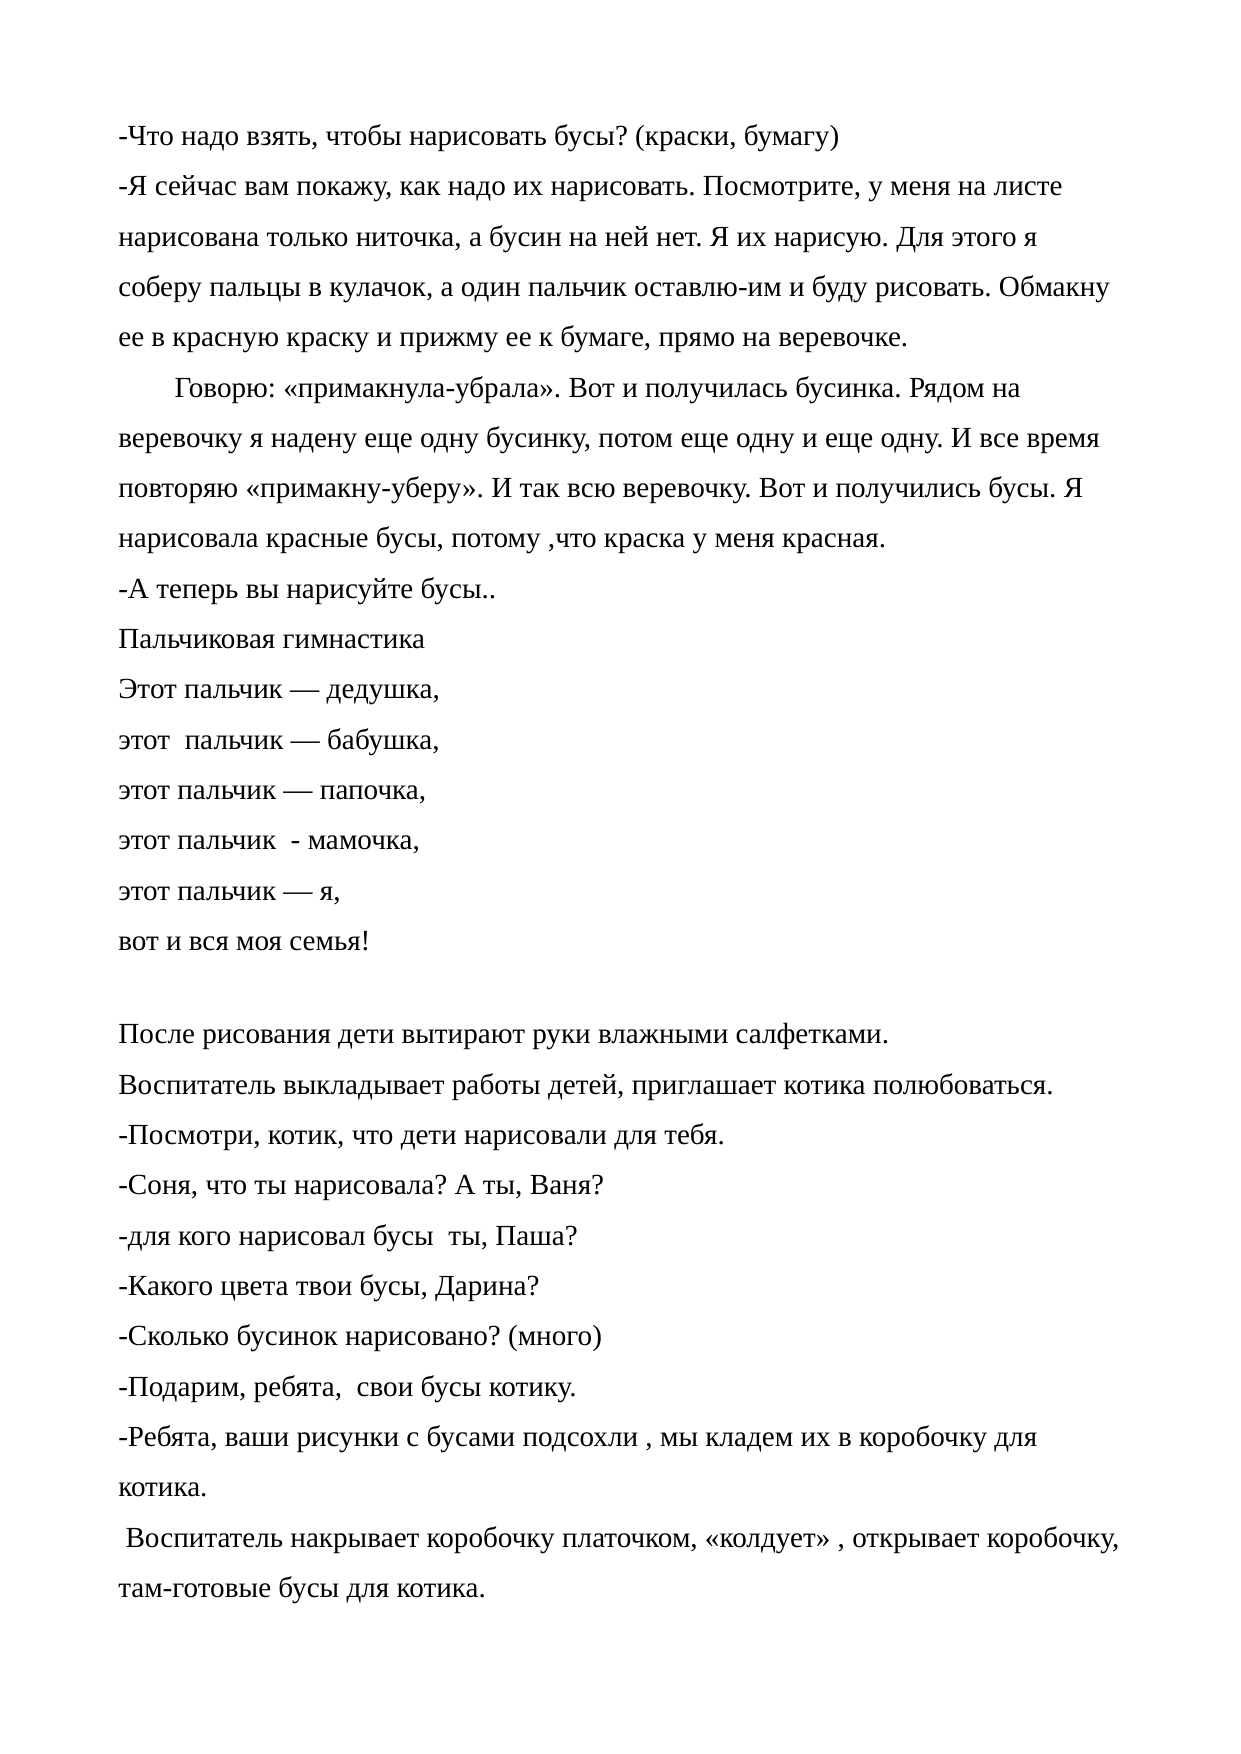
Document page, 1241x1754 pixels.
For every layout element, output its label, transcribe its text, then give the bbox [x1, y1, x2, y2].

text Пальчиковая гимнастика [118, 621, 1122, 655]
text Воспитатель выкладывает работы детей, приглашает котика полюбоваться. [118, 1067, 1122, 1100]
text этот пальчик — папочка, [118, 772, 1122, 806]
text -Ребята, ваши рисунки с бусами подсохли , мы кладем их в коробочку для котика. [118, 1419, 1122, 1503]
text этот пальчик — бабушка, [118, 722, 1122, 755]
text -Сколько бусинок нарисовано? (много) [118, 1318, 1122, 1352]
text этот пальчик — я, [118, 873, 1122, 906]
text После рисования дети вытирают руки влажными салфетками. [118, 1017, 1122, 1050]
text Воспитатель накрывает коробочку платочком, «колдует» , открывает коробочку, там-готовые бусы для котика. [118, 1520, 1122, 1603]
text -для кого нарисовал бусы ты, Паша? [118, 1218, 1122, 1251]
text Этот пальчик — дедушка, [118, 672, 1122, 705]
text -Подарим, ребята, свои бусы котику. [118, 1369, 1122, 1402]
text -Посмотри, котик, что дети нарисовали для тебя. [118, 1117, 1122, 1151]
text -Какого цвета твои бусы, Дарина? [118, 1268, 1122, 1302]
text -Соня, что ты нарисовала? А ты, Ваня? [118, 1167, 1122, 1201]
text -Я сейчас вам покажу, как надо их нарисовать. Посмотрите, у меня на листе нарисована только ниточка, а бусин на ней нет. Я их нарисую. Для этого я соберу пальцы в кулачок, а один пальчик оставлю-им и буду рисовать. Обмакну ее в красную краску и прижму ее к бумаге, прямо на веревочке. [118, 168, 1122, 353]
text вот и вся моя семья! [118, 923, 1122, 957]
text этот пальчик - мамочка, [118, 822, 1122, 856]
text -Что надо взять, чтобы нарисовать бусы? (краски, бумагу) [118, 118, 1122, 152]
text Говорю: «примакнула-убрала». Вот и получилась бусинка. Рядом на веревочку я надену еще одну бусинку, потом еще одну и еще одну. И все время повторяю «примакну-уберу». И так всю веревочку. Вот и получились бусы. Я нарисовала красные бусы, потому ,что краска у меня красная. [118, 370, 1122, 554]
text -А теперь вы нарисуйте бусы.. [118, 571, 1122, 604]
